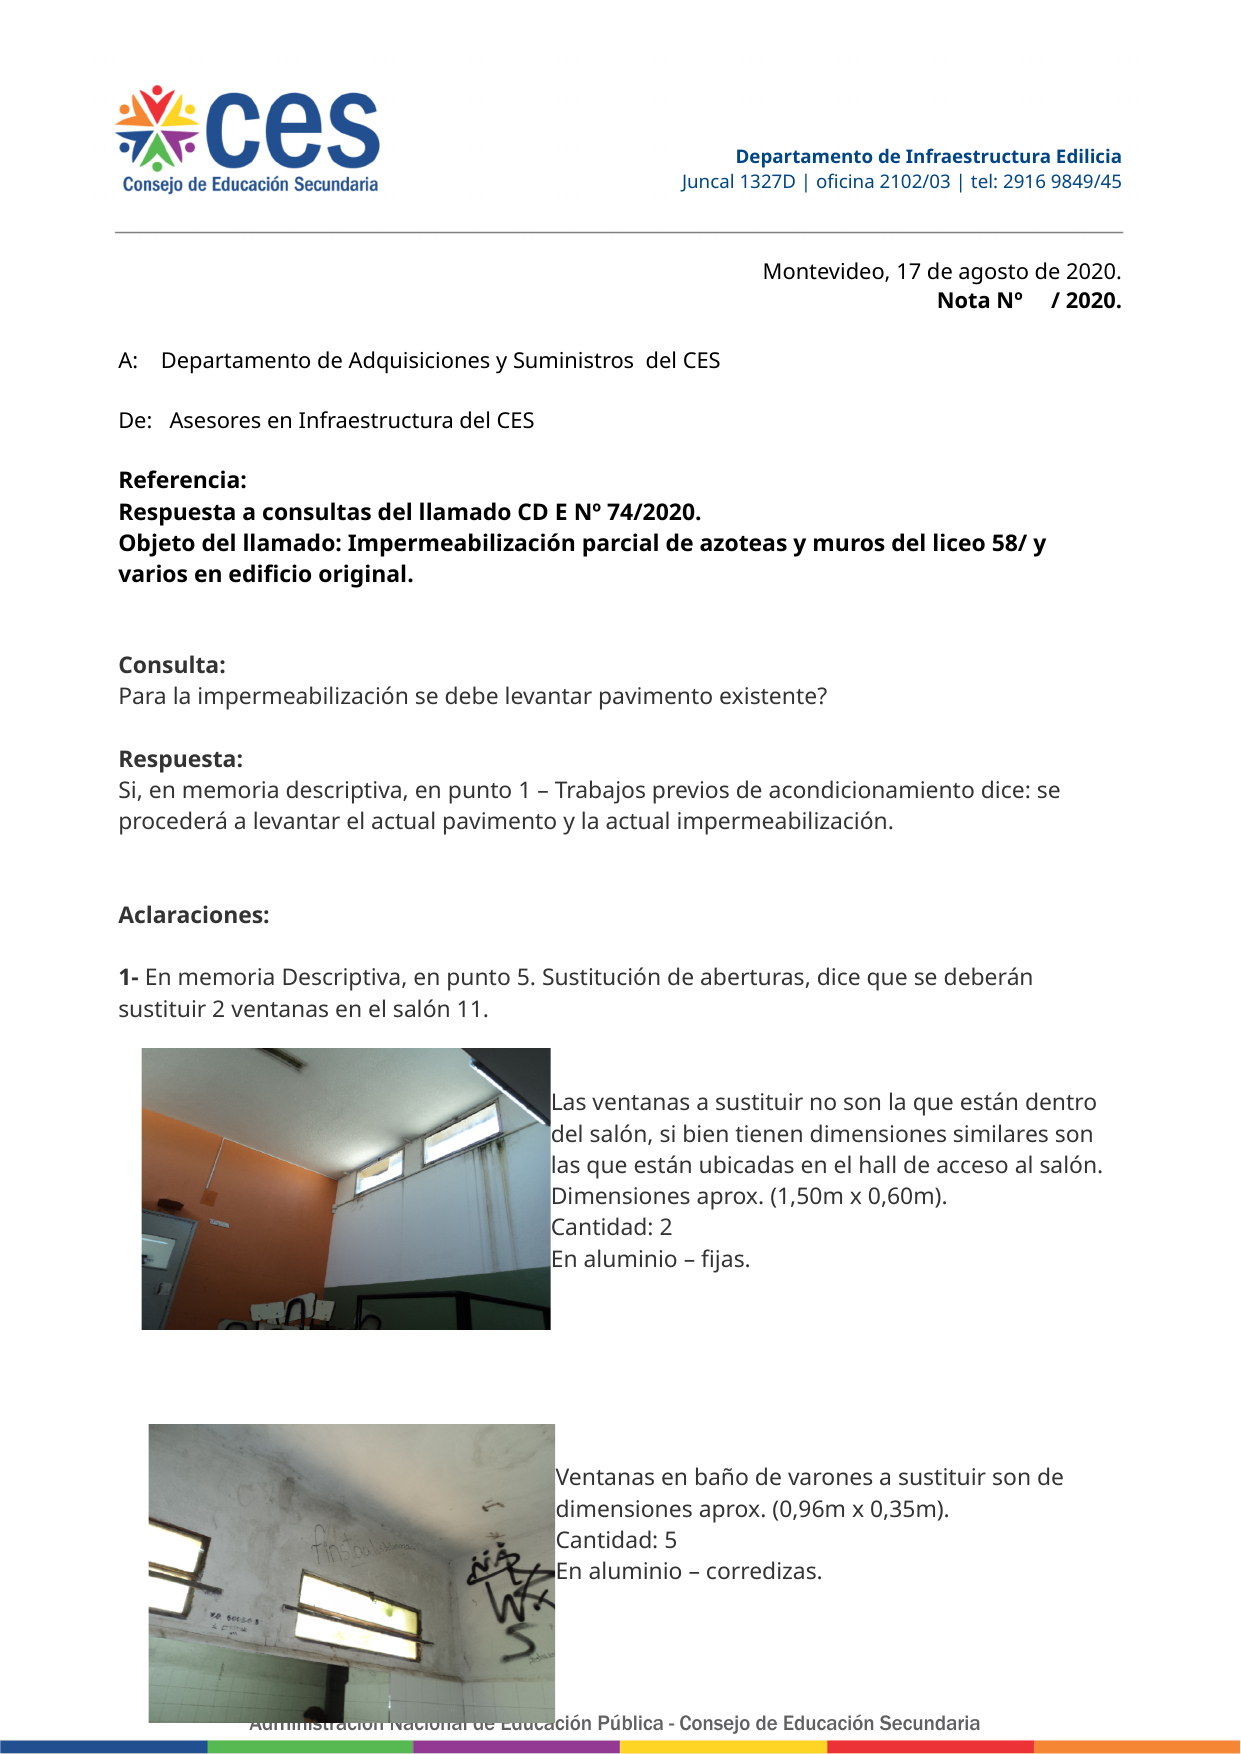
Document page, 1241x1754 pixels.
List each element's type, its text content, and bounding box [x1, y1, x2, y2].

picture [141, 1048, 551, 1330]
text De: Asesores en Infraestructura del CES [118, 404, 1122, 434]
text Ventanas en baño de varones a sustituir son de dimensiones aprox. (0,96m x 0,35m). [556, 1461, 1122, 1524]
text Referencia: [118, 464, 1122, 495]
text En aluminio – fijas. [551, 1242, 1122, 1274]
text A: Departamento de Adquisiciones y Suministros del CES [118, 345, 1122, 375]
text Respuesta a consultas del llamado CD E Nº 74/2020. [118, 495, 1122, 527]
text [118, 1211, 141, 1242]
text Cantidad: 2 [551, 1211, 1122, 1242]
text Cantidad: 5 [556, 1524, 1122, 1555]
picture [0, 1424, 1241, 1754]
text [118, 1461, 148, 1524]
text [118, 1524, 148, 1555]
text [118, 1555, 148, 1586]
text Objeto del llamado: Impermeabilización parcial de azoteas y muros del liceo 58/ y varios en edificio original. [118, 527, 1122, 589]
text En aluminio – corredizas. [556, 1555, 1122, 1586]
text Si, en memoria descriptiva, en punto 1 – Trabajos previos de acondicionamiento dice: se procederá a levantar el actual pavimento y la actual impermeabilización. [118, 774, 1122, 836]
text 1- En memoria Descriptiva, en punto 5. Sustitución de aberturas, dice que se deberán sustituir 2 ventanas en el salón 11. [118, 961, 1122, 1024]
text Aclaraciones: [118, 899, 1122, 930]
text [118, 1242, 141, 1274]
text Montevideo, 17 de agosto de 2020. [118, 256, 1122, 285]
text Para la impermeabilización se debe levantar pavimento existente? [118, 680, 1122, 711]
text Las ventanas a sustituir no son la que están dentro del salón, si bien tienen dimensiones similares son las que están ubicadas en el hall de acceso al salón. Dimensiones aprox. (1,50m x 0,60m). [551, 1086, 1122, 1211]
text Nota Nº / 2020. [118, 285, 1122, 315]
text Respuesta: [118, 742, 1122, 774]
text Consulta: [118, 649, 1122, 680]
picture [34, 46, 1207, 240]
